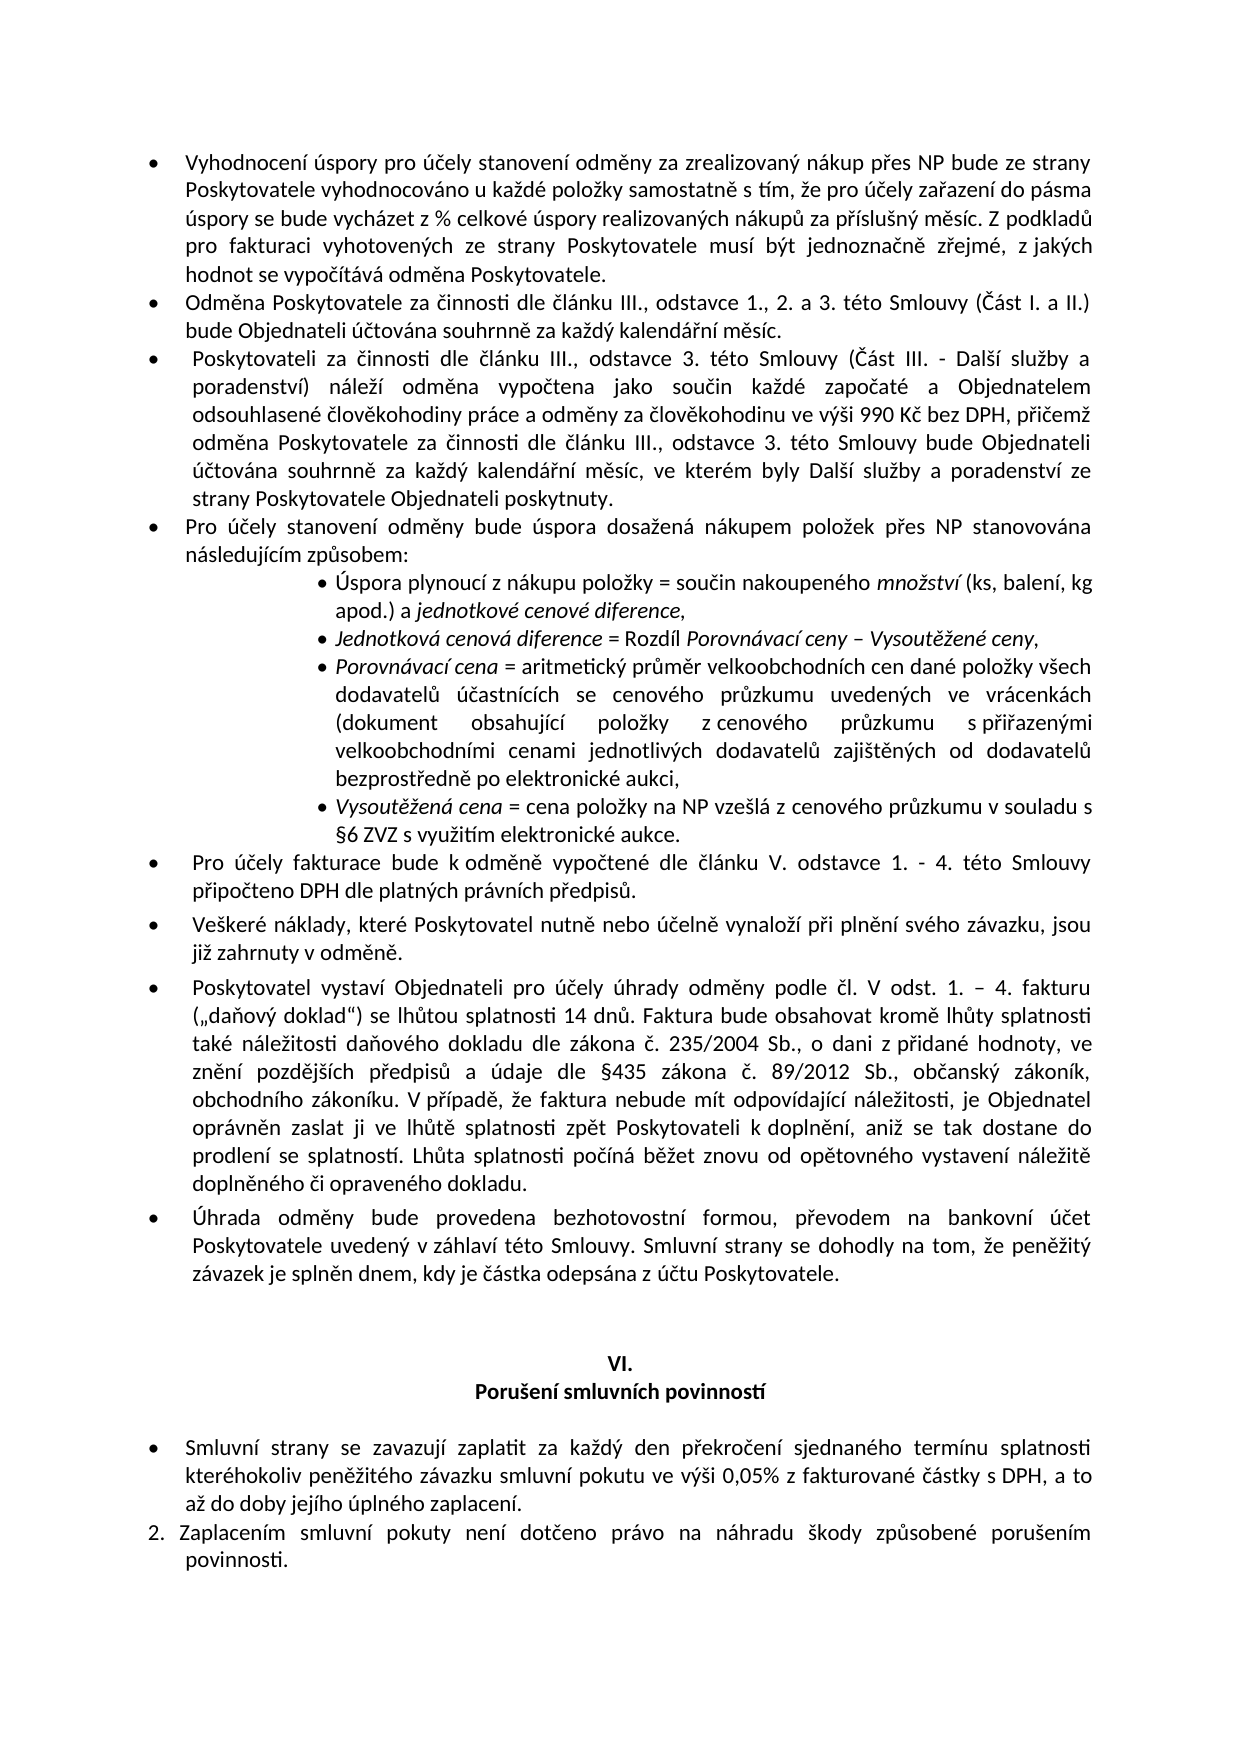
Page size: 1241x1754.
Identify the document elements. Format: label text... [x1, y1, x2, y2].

list Odměna Poskytovatele za činnosti dle článku III., odstavce 1., 2. a 3. této Smlouvy (Část I. a II.) bude Objednateli účtována souhrnně za každý kalendářní měsíc. [148, 288, 1093, 344]
list Vysoutěžená cena = cena položky na NP vzešlá z cenového průzkumu v souladu s §6 ZVZ s využitím elektronické aukce. [316, 792, 1093, 848]
list Poskytovatel vystaví Objednateli pro účely úhrady odměny podle čl. V odst. 1. – 4. fakturu („daňový doklad“) se lhůtou splatnosti 14 dnů. Faktura bude obsahovat kromě lhůty splatnosti také náležitosti daňového dokladu dle zákona č. 235/2004 Sb., o dani z přidané hodnoty, ve znění pozdějších předpisů a údaje dle §435 zákona č. 89/2012 Sb., občanský zákoník, obchodního zákoníku. V případě, že faktura nebude mít odpovídající náležitosti, je Objednatel oprávněn zaslat ji ve lhůtě splatnosti zpět Poskytovateli k doplnění, aniž se tak dostane do prodlení se splatností. Lhůta splatnosti počíná běžet znovu od opětovného vystavení náležitě doplněného či opraveného dokladu. [148, 973, 1093, 1197]
list Jednotková cenová diference = Rozdíl Porovnávací ceny – Vysoutěžené ceny, [316, 624, 1093, 652]
list Poskytovateli za činnosti dle článku III., odstavce 3. této Smlouvy (Část III. - Další služby a poradenství) náleží odměna vypočtena jako součin každé započaté a Objednatelem odsouhlasené člověkohodiny práce a odměny za člověkohodinu ve výši 990 Kč bez DPH, přičemž odměna Poskytovatele za činnosti dle článku III., odstavce 3. této Smlouvy bude Objednateli účtována souhrnně za každý kalendářní měsíc, ve kterém byly Další služby a poradenství ze strany Poskytovatele Objednateli poskytnuty. [148, 344, 1093, 512]
list Úspora plynoucí z nákupu položky = součin nakoupeného množství (ks, balení, kg apod.) a jednotkové cenové diference, [316, 568, 1093, 624]
list Pro účely stanovení odměny bude úspora dosažená nákupem položek přes NP stanovována následujícím způsobem: [148, 512, 1093, 568]
text VI. [148, 1349, 1093, 1377]
list Smluvní strany se zavazují zaplatit za každý den překročení sjednaného termínu splatnosti kteréhokoliv peněžitého závazku smluvní pokutu ve výši 0,05% z fakturované částky s DPH, a to až do doby jejího úplného zaplacení. [148, 1433, 1093, 1518]
text Porušení smluvních povinností [148, 1377, 1093, 1406]
list Veškeré náklady, které Poskytovatel nutně nebo účelně vynaloží při plnění svého závazku, jsou již zahrnuty v odměně. [148, 910, 1093, 966]
text 2. Zaplacením smluvní pokuty není dotčeno právo na náhradu škody způsobené porušením povinnosti. [148, 1518, 1093, 1574]
list Porovnávací cena = aritmetický průměr velkoobchodních cen dané položky všech dodavatelů účastnících se cenového průzkumu uvedených ve vrácenkách (dokument obsahující položky z cenového průzkumu s přiřazenými velkoobchodními cenami jednotlivých dodavatelů zajištěných od dodavatelů bezprostředně po elektronické aukci, [316, 652, 1093, 792]
list Pro účely fakturace bude k odměně vypočtené dle článku V. odstavce 1. - 4. této Smlouvy připočteno DPH dle platných právních předpisů. [148, 848, 1093, 904]
list Úhrada odměny bude provedena bezhotovostní formou, převodem na bankovní účet Poskytovatele uvedený v záhlaví této Smlouvy. Smluvní strany se dohodly na tom, že peněžitý závazek je splněn dnem, kdy je částka odepsána z účtu Poskytovatele. [148, 1203, 1093, 1287]
list Vyhodnocení úspory pro účely stanovení odměny za zrealizovaný nákup přes NP bude ze strany Poskytovatele vyhodnocováno u každé položky samostatně s tím, že pro účely zařazení do pásma úspory se bude vycházet z % celkové úspory realizovaných nákupů za příslušný měsíc. Z podkladů pro fakturaci vyhotovených ze strany Poskytovatele musí být jednoznačně zřejmé, z jakých hodnot se vypočítává odměna Poskytovatele. [148, 148, 1093, 288]
